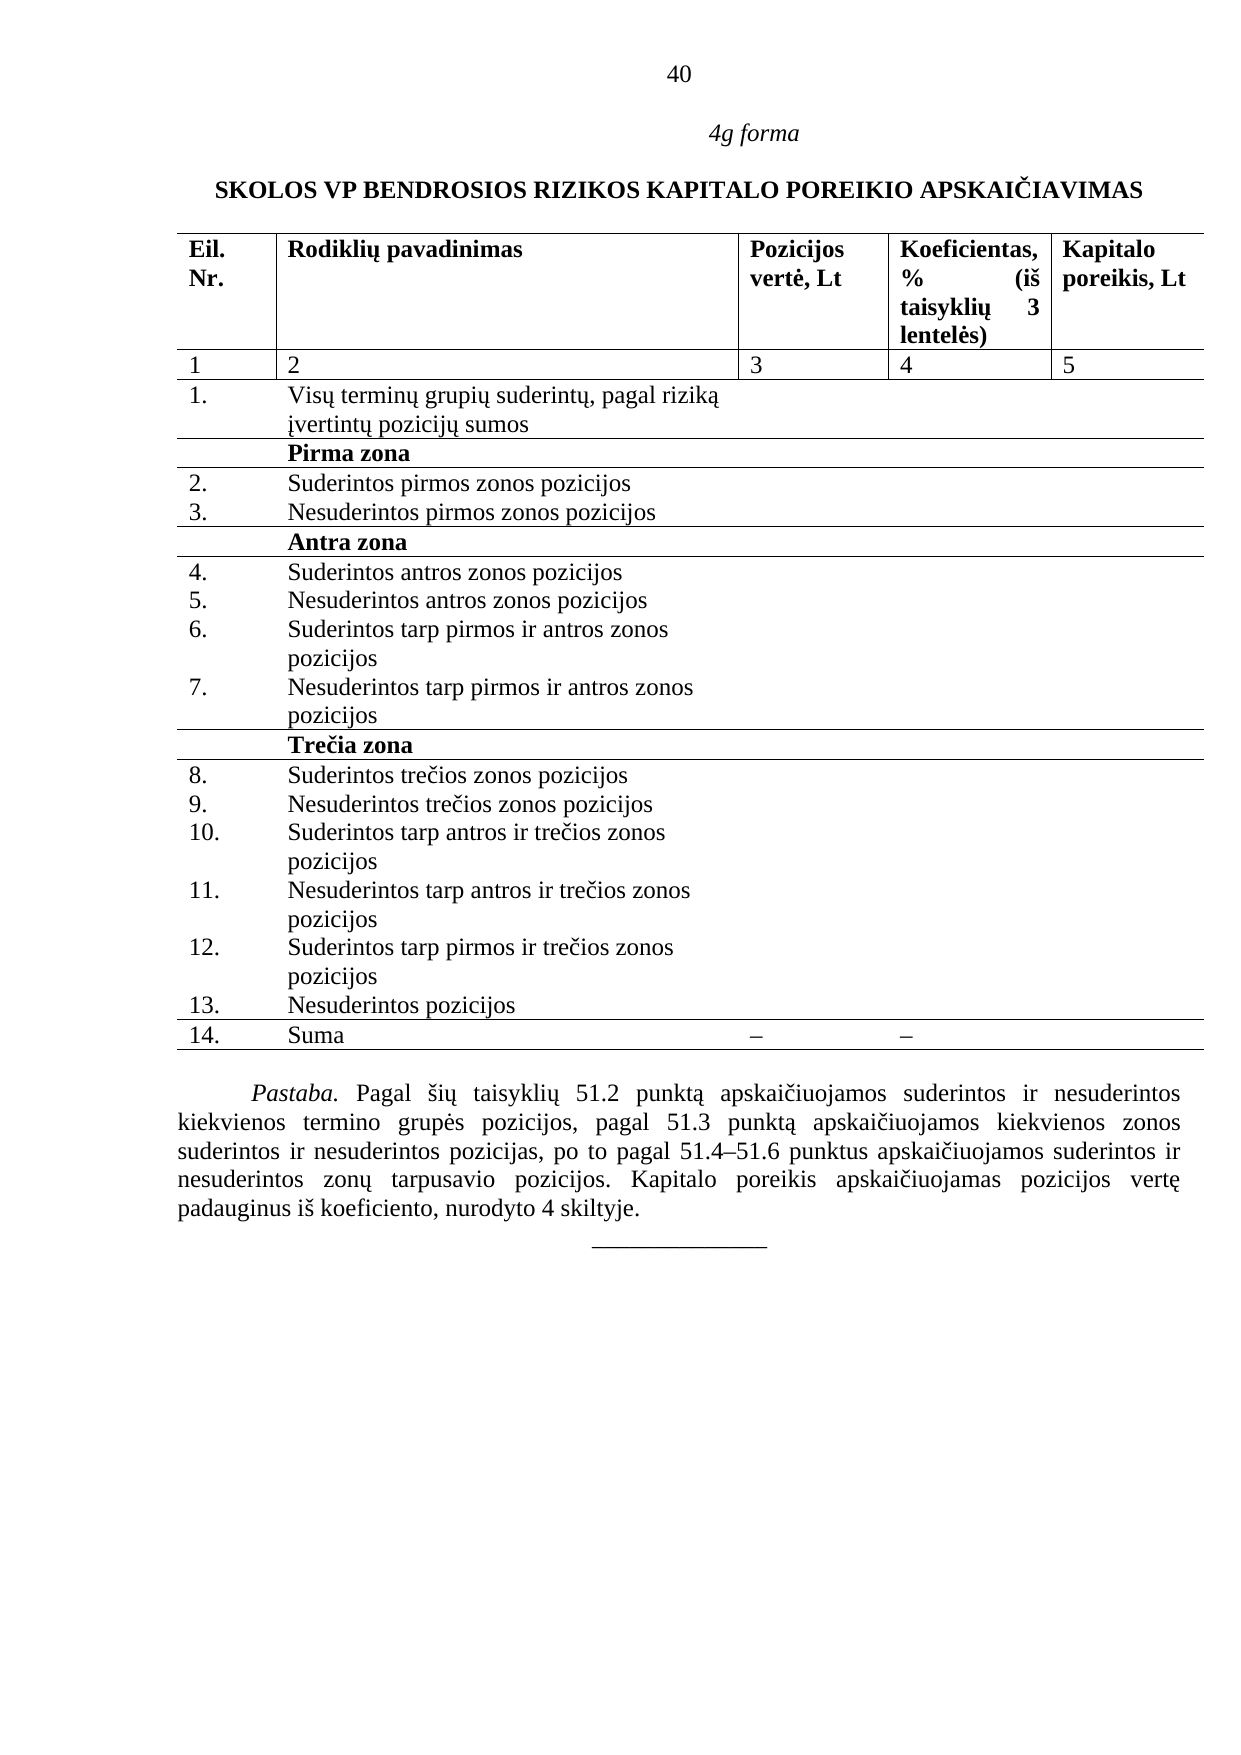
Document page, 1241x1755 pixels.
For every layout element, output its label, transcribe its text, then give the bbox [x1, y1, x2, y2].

table_cell [889, 497, 1051, 526]
table_cell [889, 439, 1051, 467]
table_cell 13. [177, 990, 276, 1019]
table_cell [739, 760, 888, 789]
table_cell [739, 614, 888, 672]
table_cell Pirma zona [276, 439, 738, 467]
table_cell [889, 818, 1051, 875]
text 4g forma [177, 118, 1181, 147]
table_cell Nesuderintos pozicijos [276, 990, 738, 1019]
table_cell 5 [1052, 350, 1204, 379]
table_cell [177, 439, 276, 467]
table_cell 8. [177, 760, 276, 789]
table_cell Suderintos trečios zonos pozicijos [276, 760, 738, 789]
table_cell [889, 468, 1051, 497]
table_cell 12. [177, 933, 276, 990]
table_cell [1051, 875, 1204, 932]
table_cell Trečia zona [276, 730, 738, 759]
table_cell 1 [177, 350, 276, 379]
table_cell [739, 933, 888, 990]
table_cell [1051, 818, 1204, 875]
table_cell [1051, 933, 1204, 990]
table_cell Nesuderintos tarp antros ir trečios zonos pozicijos [276, 875, 738, 932]
table_cell [739, 730, 888, 759]
table_cell [739, 497, 888, 526]
table_cell [889, 875, 1051, 932]
table_cell Nesuderintos trečios zonos pozicijos [276, 789, 738, 817]
table_cell 10. [177, 818, 276, 875]
table_cell Antra zona [276, 527, 738, 556]
table_cell Suderintos tarp pirmos ir trečios zonos pozicijos [276, 933, 738, 990]
table_cell 7. [177, 672, 276, 729]
table_cell [177, 730, 276, 759]
table_cell 2 [277, 350, 738, 379]
table_cell Nesuderintos pirmos zonos pozicijos [276, 497, 738, 526]
table_cell [1051, 614, 1204, 672]
table_cell [1051, 468, 1204, 497]
table_cell [889, 990, 1051, 1019]
table_cell [739, 468, 888, 497]
table_cell [889, 585, 1051, 614]
table_cell [739, 818, 888, 875]
table_cell [739, 789, 888, 817]
table_cell [1051, 585, 1204, 614]
table_cell [739, 990, 888, 1019]
table_cell 2. [177, 468, 276, 497]
table_cell [1051, 672, 1204, 729]
table_cell [1051, 730, 1204, 759]
text Skolos VP bendrosios rizikos kapitalo poreikio apskaičiavimas [177, 176, 1181, 204]
table_cell [1051, 760, 1204, 789]
table_cell [739, 380, 888, 437]
table_cell 4 [889, 350, 1051, 379]
table_header Pozicijos vertė, Lt [739, 234, 888, 349]
table_cell 14. [177, 1020, 276, 1048]
table_cell [1051, 380, 1204, 437]
table_cell Suderintos pirmos zonos pozicijos [276, 468, 738, 497]
table_cell Nesuderintos antros zonos pozicijos [276, 585, 738, 614]
table_cell [889, 760, 1051, 789]
table_cell 4. [177, 557, 276, 585]
table_cell [1051, 527, 1204, 556]
table_cell [1051, 557, 1204, 585]
table_cell 5. [177, 585, 276, 614]
table_cell Visų terminų grupių suderintų, pagal riziką įvertintų pozicijų sumos [276, 380, 738, 437]
text ______________ [177, 1222, 1181, 1251]
table_cell [1051, 497, 1204, 526]
table_header Kapitalo poreikis, Lt [1052, 234, 1204, 349]
table_header Rodiklių pavadinimas [277, 234, 738, 349]
table_cell [889, 380, 1051, 437]
table_cell [889, 672, 1051, 729]
table_cell 6. [177, 614, 276, 672]
table_cell [1051, 990, 1204, 1019]
table_cell Suma [276, 1020, 738, 1048]
text Pastaba. Pagal šių taisyklių 51.2 punktą apskaičiuojamos suderintos ir nesuderintos kiekvienos termino grupės pozicijos, pagal 51.3 punktą apskaičiuojamos kiekvienos zonos suderintos ir nesuderintos pozicijas, po to pagal 51.4–51.6 punktus apskaičiuojamos suderintos ir nesuderintos zonų tarpusavio pozicijos. Kapitalo poreikis apskaičiuojamas pozicijos vertę padauginus iš koeficiento, nurodyto 4 skiltyje. [177, 1078, 1181, 1222]
table_header Koeficientas, % (iš taisyklių 3 lentelės) [889, 234, 1051, 349]
table_cell [889, 730, 1051, 759]
table_header Eil. Nr. [177, 234, 276, 349]
table_cell [1051, 439, 1204, 467]
table_cell [739, 557, 888, 585]
table_cell 1. [177, 380, 276, 437]
table_cell Suderintos antros zonos pozicijos [276, 557, 738, 585]
table_cell [889, 527, 1051, 556]
table_cell [1051, 1020, 1204, 1048]
table_cell 3 [739, 350, 888, 379]
table_cell Suderintos tarp antros ir trečios zonos pozicijos [276, 818, 738, 875]
table_cell – [889, 1020, 1051, 1048]
table_cell [889, 933, 1051, 990]
table_cell [889, 614, 1051, 672]
table_cell [889, 789, 1051, 817]
table_cell [739, 585, 888, 614]
table_cell – [739, 1020, 888, 1048]
table_cell [739, 439, 888, 467]
table_cell 9. [177, 789, 276, 817]
table_cell [739, 672, 888, 729]
table_cell [739, 527, 888, 556]
table_cell Suderintos tarp pirmos ir antros zonos pozicijos [276, 614, 738, 672]
table_cell 11. [177, 875, 276, 932]
table_cell Nesuderintos tarp pirmos ir antros zonos pozicijos [276, 672, 738, 729]
table_cell [889, 557, 1051, 585]
table_cell [177, 527, 276, 556]
table_cell [1051, 789, 1204, 817]
table_cell 3. [177, 497, 276, 526]
table_cell [739, 875, 888, 932]
